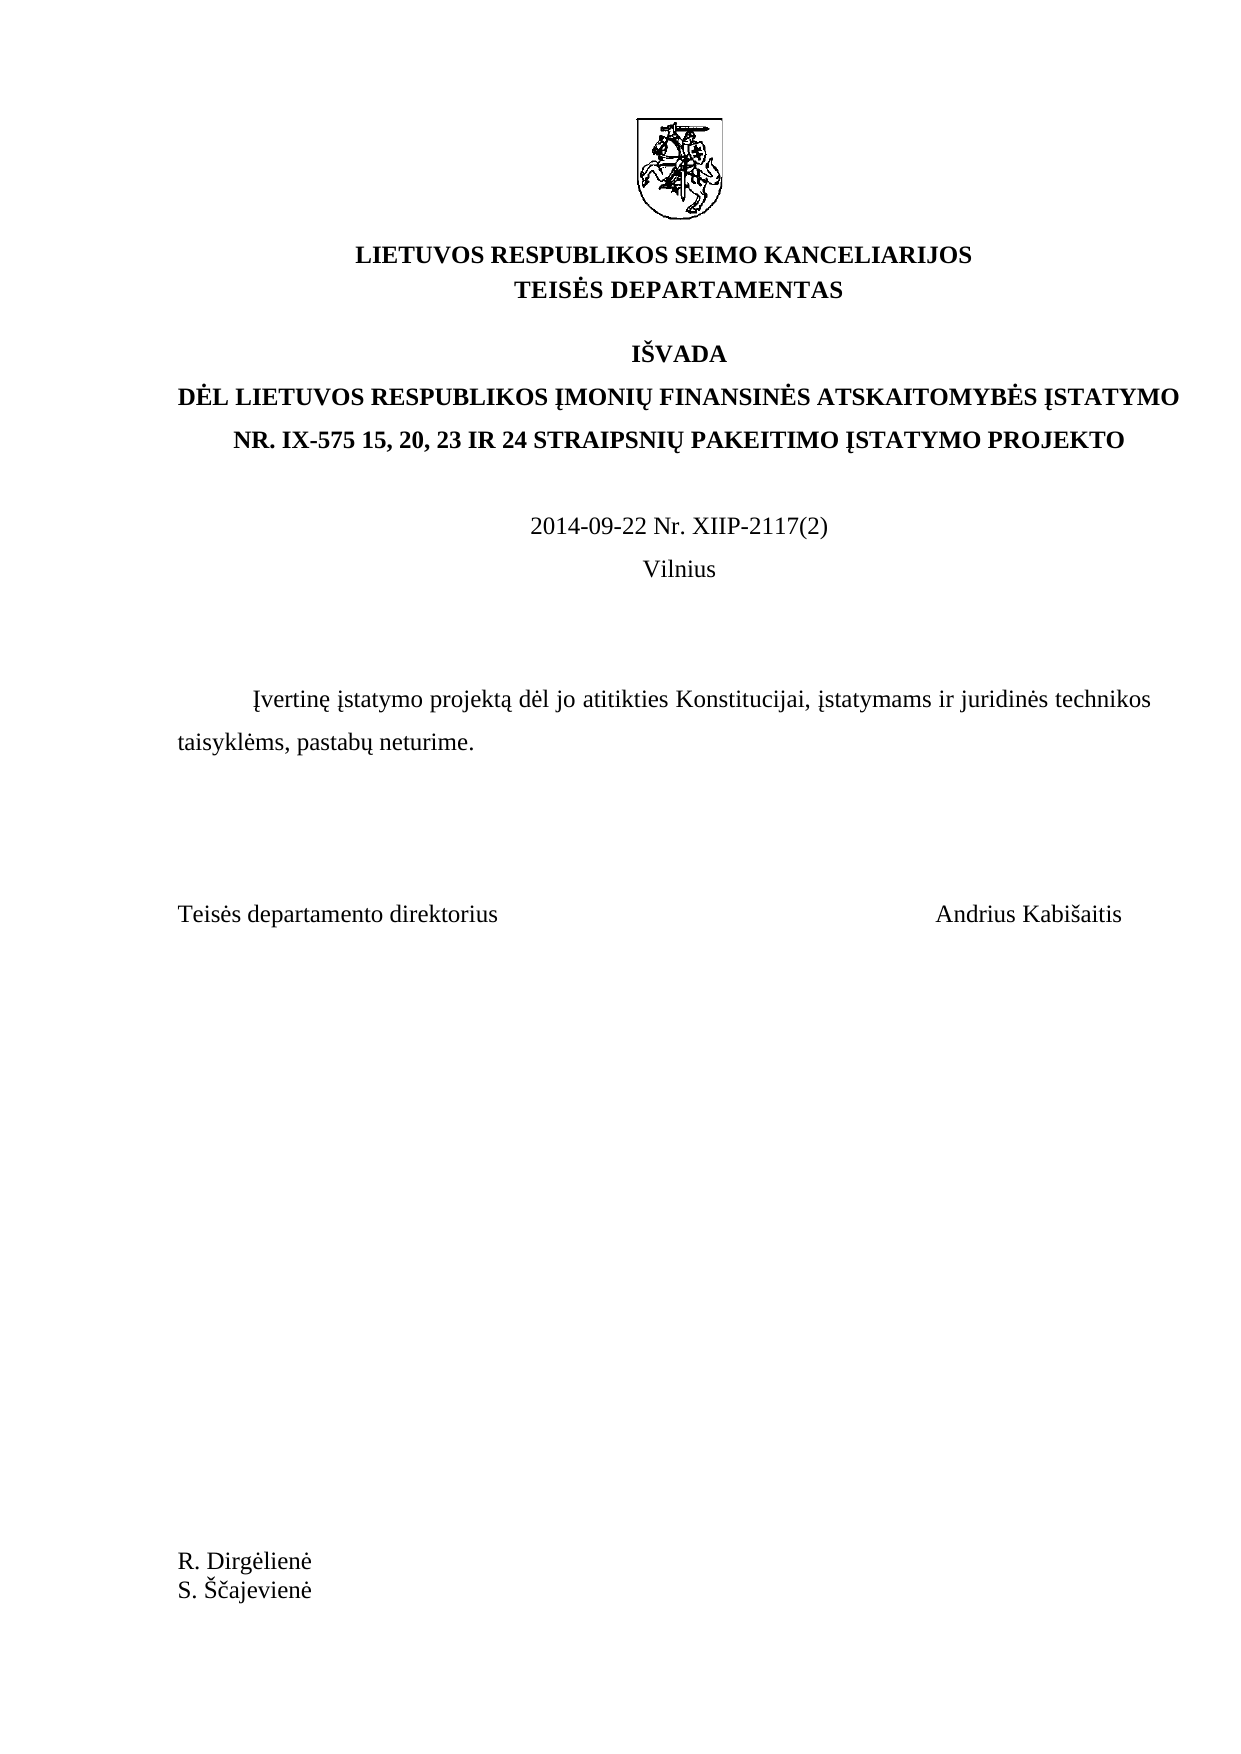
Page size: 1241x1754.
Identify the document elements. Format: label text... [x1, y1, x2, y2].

text Vilnius [177, 554, 1181, 583]
text R. Dirgėlienė [177, 1546, 1177, 1575]
text DĖL LIETUVOS RESPUBLIKOS ĮMONIŲ FINANSINĖS ATSKAITOMYBĖS ĮSTATYMO NR. IX-575 15, 20, 23 IR 24 STRAIPSNIŲ PAKEITIMO ĮSTATYMO PROJEKTO [177, 382, 1181, 454]
text S. Ščajevienė [177, 1575, 1177, 1604]
text 2014-09-22 Nr. XIIP-2117(2) [177, 511, 1181, 540]
text TEISĖS DEPARTAMENTAS [177, 275, 1180, 304]
text IŠVADA [177, 339, 1181, 368]
text Įvertinę įstatymo projektą dėl jo atitikties Konstitucijai, įstatymams ir juridinės technikos taisyklėms, pastabų neturime. [177, 684, 1152, 756]
text Teisės departamento direktorius Andrius Kabišaitis [177, 899, 1183, 928]
text LIETUVOS RESPUBLIKOS SEIMO KANCELIARIJOS [177, 240, 1150, 269]
